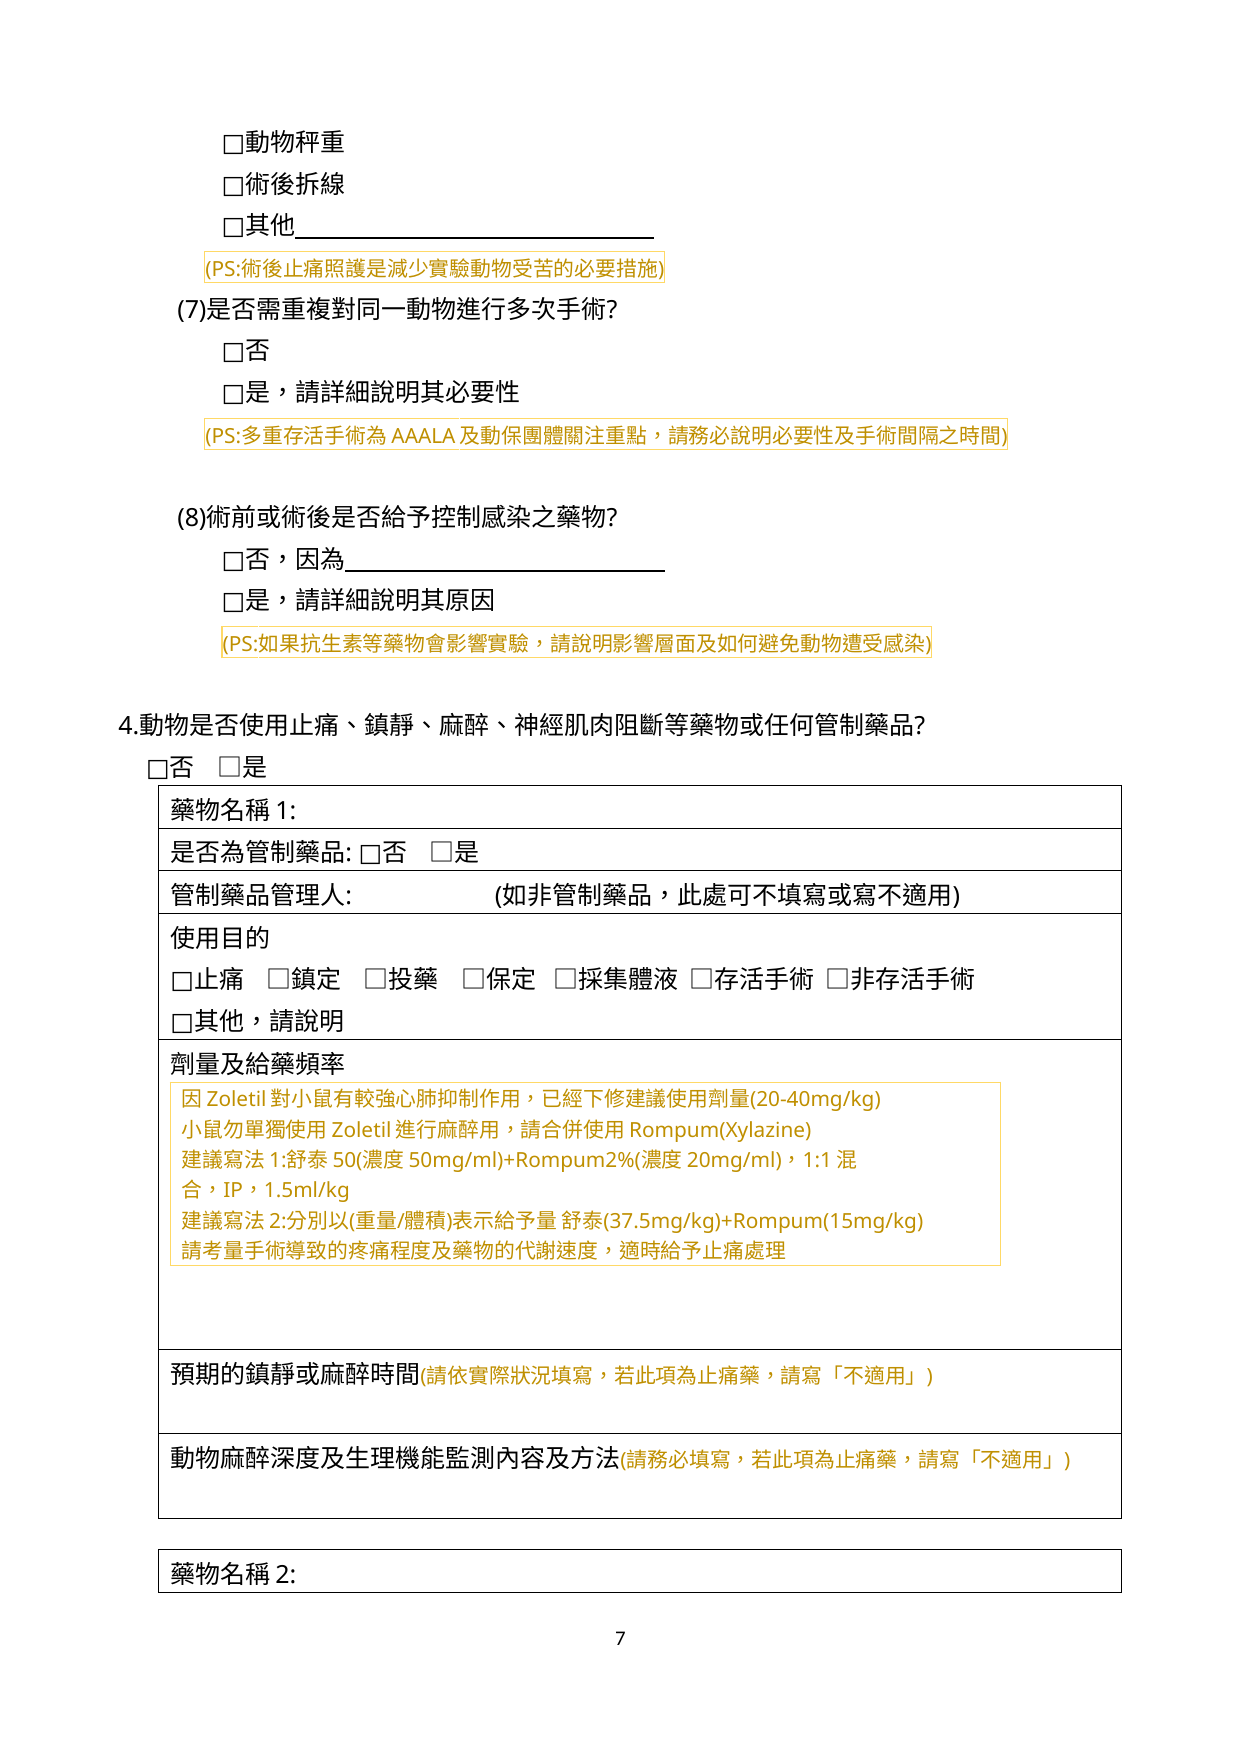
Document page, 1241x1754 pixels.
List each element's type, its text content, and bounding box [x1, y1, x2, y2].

text (PS:術後止痛照護是減少實驗動物受苦的必要措施) [118, 243, 1122, 285]
table_header 因Zoletil對小鼠有較強心肺抑制作用，已經下修建議使用劑量(20-40mg/kg) 小鼠勿單獨使用Zoletil進行麻醉用，請合併使用Rompum(Xylazine) 建議寫法1:舒泰50(濃度50mg/ml)+Rompum2%(濃度20mg/ml)，1:1混合，IP，1.5ml/kg 建議寫法2:分別以(重量/體積)表示給予量 舒泰(37.5mg/kg)+Rompum(15mg/kg) 請考量手術導致的疼痛程度及藥物的代謝速度，適時給予止痛處理 [171, 1083, 1000, 1264]
text □其他 [118, 201, 1122, 243]
table_cell 動物麻醉深度及生理機能監測內容及方法(請務必填寫，若此項為止痛藥，請寫「不適用」) [159, 1434, 1121, 1518]
text □是，請詳細說明其必要性 [118, 368, 1122, 410]
text □動物秤重 [118, 118, 1122, 160]
text (PS:多重存活手術為AAALA及動保團體關注重點，請務必說明必要性及手術間隔之時間) [118, 410, 1122, 451]
text □否 □是 [118, 743, 1122, 785]
text □術後拆線 [118, 160, 1122, 201]
table_cell 劑量及給藥頻率 [159, 1040, 1121, 1349]
text (PS:如果抗生素等藥物會影響實驗，請說明影響層面及如何避免動物遭受感染) [118, 618, 1122, 660]
table_cell 是否為管制藥品: □否 □是 [159, 829, 1121, 870]
text (7)是否需重複對同一動物進行多次手術? [118, 285, 1122, 326]
text □否 [118, 326, 1122, 368]
text 4.動物是否使用止痛、鎮靜、麻醉、神經肌肉阻斷等藥物或任何管制藥品? [118, 701, 1122, 743]
table_cell 預期的鎮靜或麻醉時間(請依實際狀況填寫，若此項為止痛藥，請寫「不適用」) [159, 1350, 1121, 1433]
table_cell 使用目的 □止痛 □鎮定 □投藥 □保定 □採集體液 □存活手術 □非存活手術 □其他，請說明 [159, 914, 1121, 1039]
text □是，請詳細說明其原因 [118, 576, 1122, 618]
text □否，因為 [118, 535, 1122, 576]
table_cell 管制藥品管理人: (如非管制藥品，此處可不填寫或寫不適用) [159, 871, 1121, 913]
text (8)術前或術後是否給予控制感染之藥物? [118, 493, 1122, 535]
table_header 藥物名稱1: [159, 786, 1121, 827]
table_header 藥物名稱2: [159, 1550, 1121, 1592]
